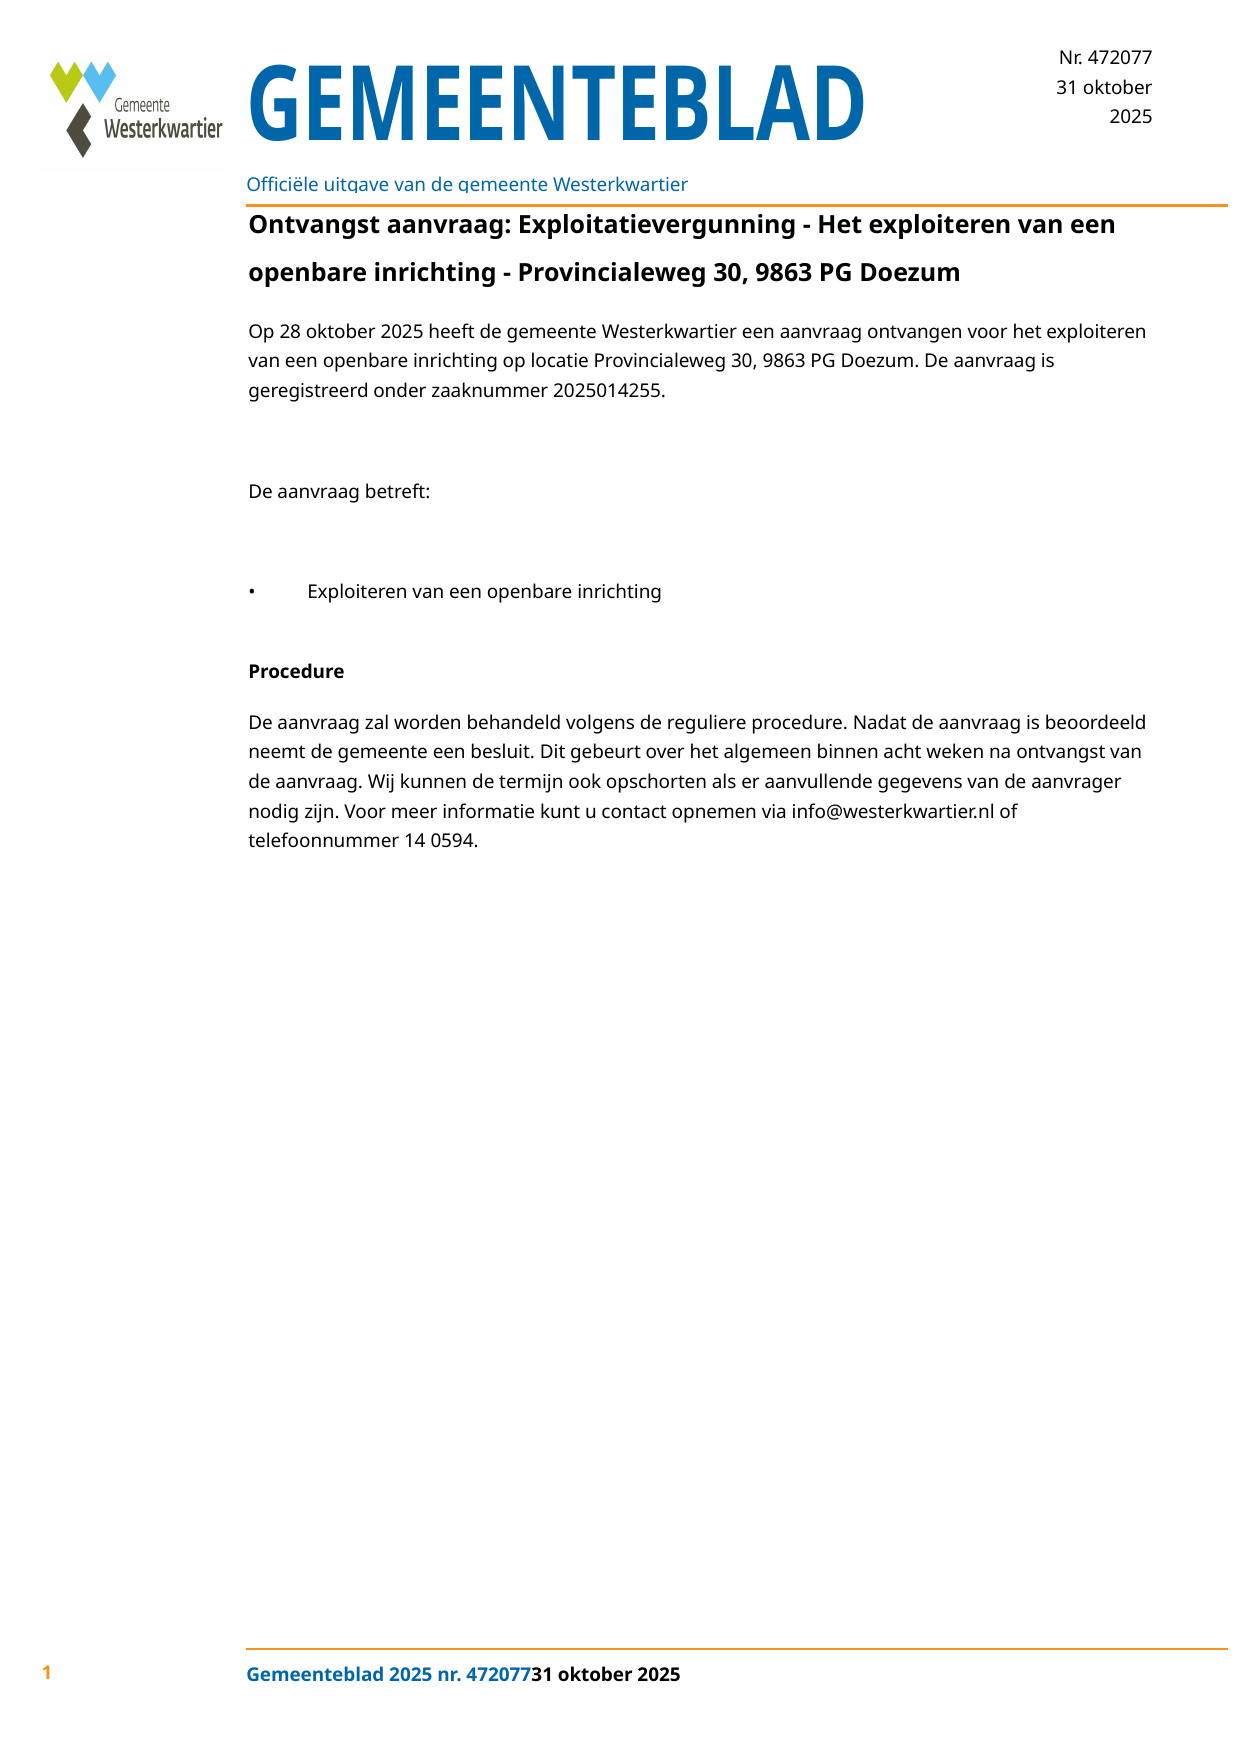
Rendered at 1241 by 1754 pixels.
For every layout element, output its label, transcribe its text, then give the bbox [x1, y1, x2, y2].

text De aanvraag betreft: [248, 478, 1152, 504]
text De aanvraag zal worden behandeld volgens de reguliere procedure. Nadat de aanvraag is beoordeeld neemt de gemeente een besluit. Dit gebeurt over het algemeen binnen acht weken na ontvangst van de aanvraag. Wij kunnen de termijn ook opschorten als er aanvullende gegevens van de aanvrager nodig zijn. Voor meer informatie kunt u contact opnemen via info@westerkwartier.nl of telefoonnummer 14 0594. [248, 709, 1152, 853]
text Procedure [248, 659, 1152, 684]
text Op 28 oktober 2025 heeft de gemeente Westerkwartier een aanvraag ontvangen voor het exploiteren van een openbare inrichting op locatie Provincialeweg 30, 9863 PG Doezum. De aanvraag is geregistreerd onder zaaknummer 2025014255. [248, 318, 1152, 403]
text Ontvangst aanvraag: Exploitatievergunning - Het exploiteren van een openbare inrichting - Provincialeweg 30, 9863 PG Doezum [248, 207, 1152, 288]
picture [41, 47, 231, 172]
list Exploiteren van een openbare inrichting [248, 579, 1152, 604]
